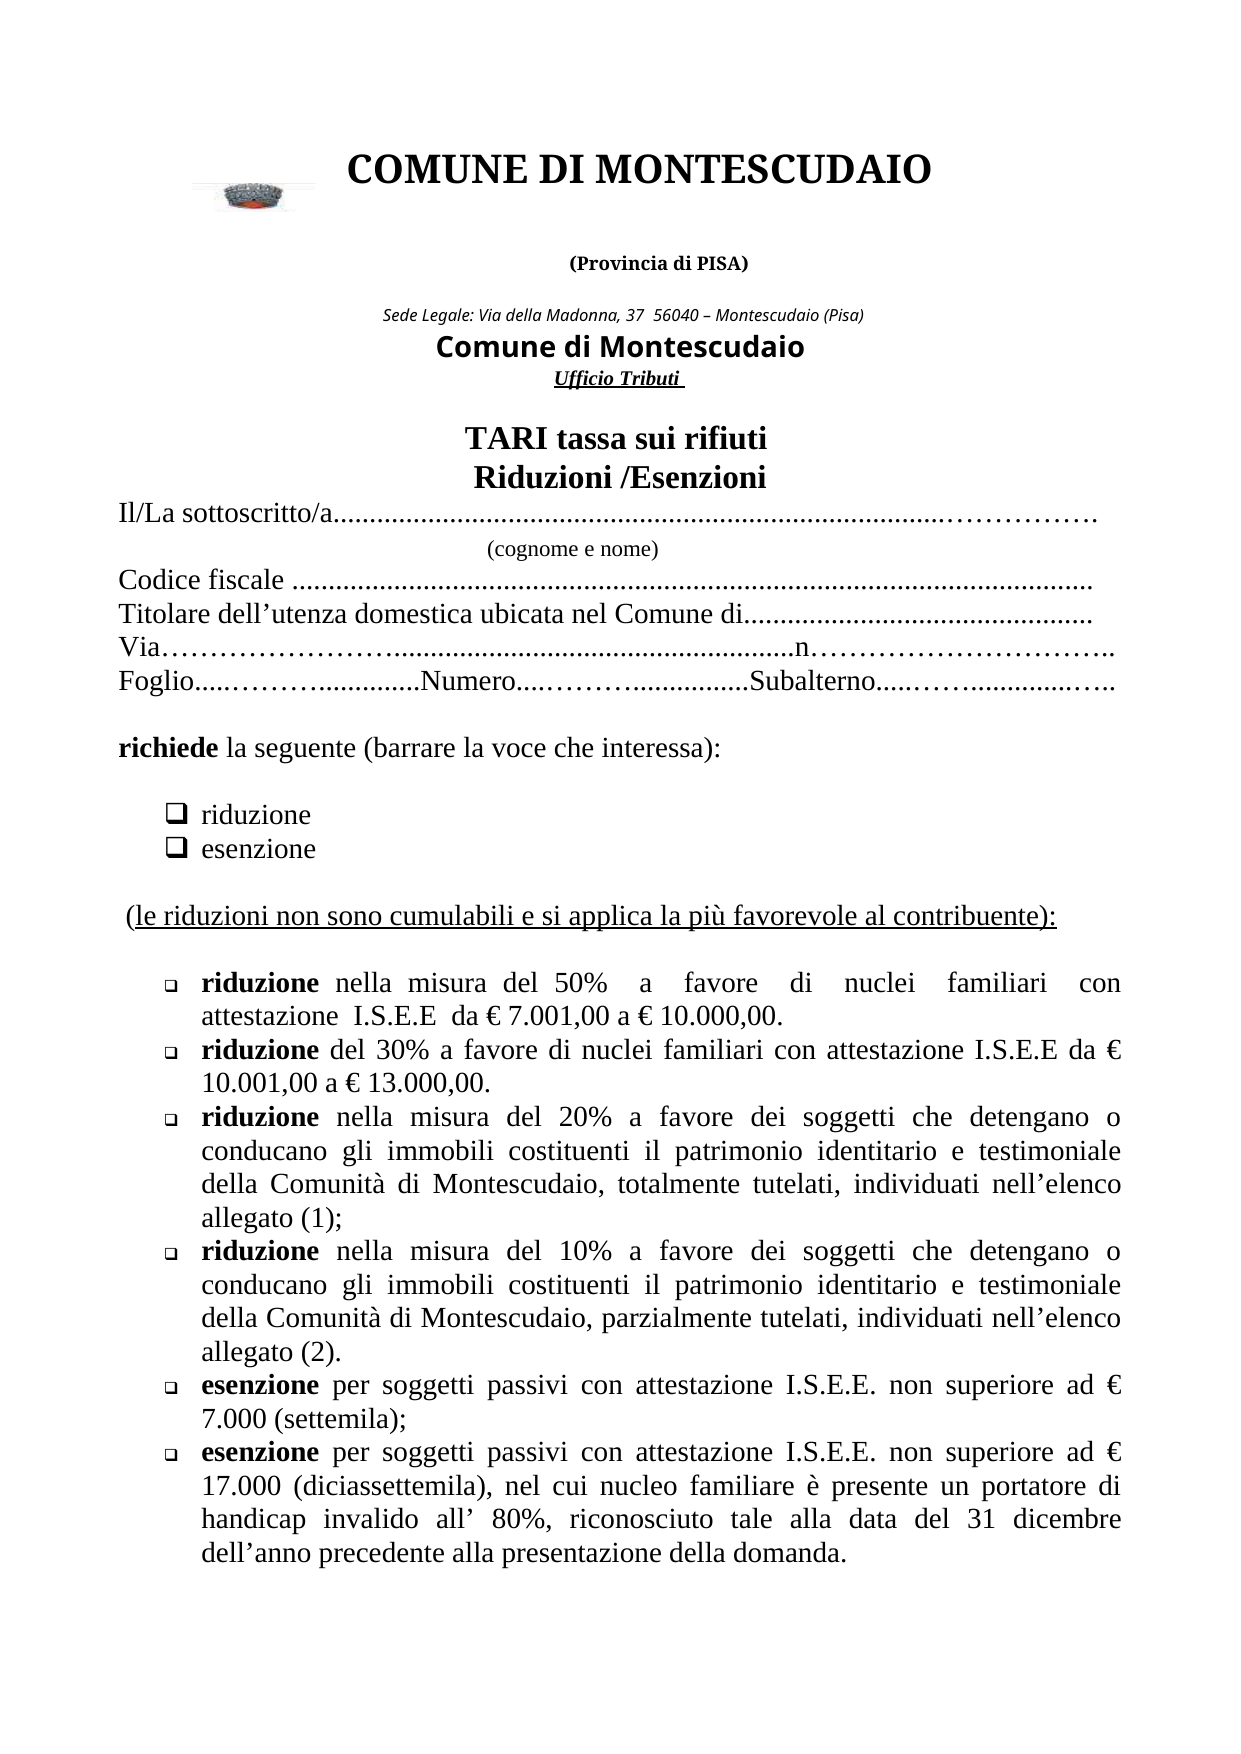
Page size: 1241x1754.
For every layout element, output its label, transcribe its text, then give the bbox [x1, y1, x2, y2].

text Ufficio Tributi [118, 366, 1122, 390]
list riduzione [163, 797, 1122, 831]
list riduzione nella misura del 20% a favore dei soggetti che detengano o conducano gli immobili costituenti il patrimonio identitario e testimoniale della Comunità di Montescudaio, totalmente tutelati, individuati nell’elenco allegato (1); [163, 1099, 1122, 1233]
list riduzione nella misura del 10% a favore dei soggetti che detengano o conducano gli immobili costituenti il patrimonio identitario e testimoniale della Comunità di Montescudaio, parzialmente tutelati, individuati nell’elenco allegato (2). [163, 1233, 1122, 1367]
list riduzione del 30% a favore di nuclei familiari con attestazione I.S.E.E da € 10.001,00 a € 13.000,00. [163, 1032, 1122, 1099]
list esenzione per soggetti passivi con attestazione I.S.E.E. non superiore ad € 17.000 (diciassettemila), nel cui nucleo familiare è presente un portatore di handicap invalido all’ 80%, riconosciuto tale alla data del 31 dicembre dell’anno precedente alla presentazione della domanda. [163, 1434, 1122, 1569]
text TARI tassa sui rifiuti [118, 418, 1122, 457]
text Sede Legale: Via della Madonna, 37 56040 – Montescudaio (Pisa) [118, 303, 1122, 326]
text Codice fiscale .............................................................................................................. [118, 562, 1122, 596]
text Riduzioni /Esenzioni [118, 457, 1122, 495]
text Il/La sottoscritto/a....................................................................................……………. [118, 495, 1122, 529]
text COMUNE DI MONTESCUDAIO [118, 71, 1122, 211]
list riduzione nella misura del 50% a favore di nuclei familiari con attestazione I.S.E.E da € 7.001,00 a € 10.000,00. [163, 965, 1122, 1032]
text richiede la seguente (barrare la voce che interessa): [118, 730, 1122, 763]
list esenzione [163, 831, 1122, 864]
list esenzione per soggetti passivi con attestazione I.S.E.E. non superiore ad € 7.000 (settemila); [163, 1367, 1122, 1434]
text Via…………………….......................................................n………………………….. Foglio.....………..............Numero....………................Subalterno.....……..............….. [118, 629, 1122, 696]
subtitle Comune di Montescudaio [118, 326, 1122, 366]
text (cognome e nome) [118, 529, 1122, 562]
text (Provincia di PISA) [192, 254, 1122, 274]
text Titolare dell’utenza domestica ubicata nel Comune di................................................ [118, 596, 1122, 629]
text (le riduzioni non sono cumulabili e si applica la più favorevole al contribuente): [118, 898, 1122, 931]
